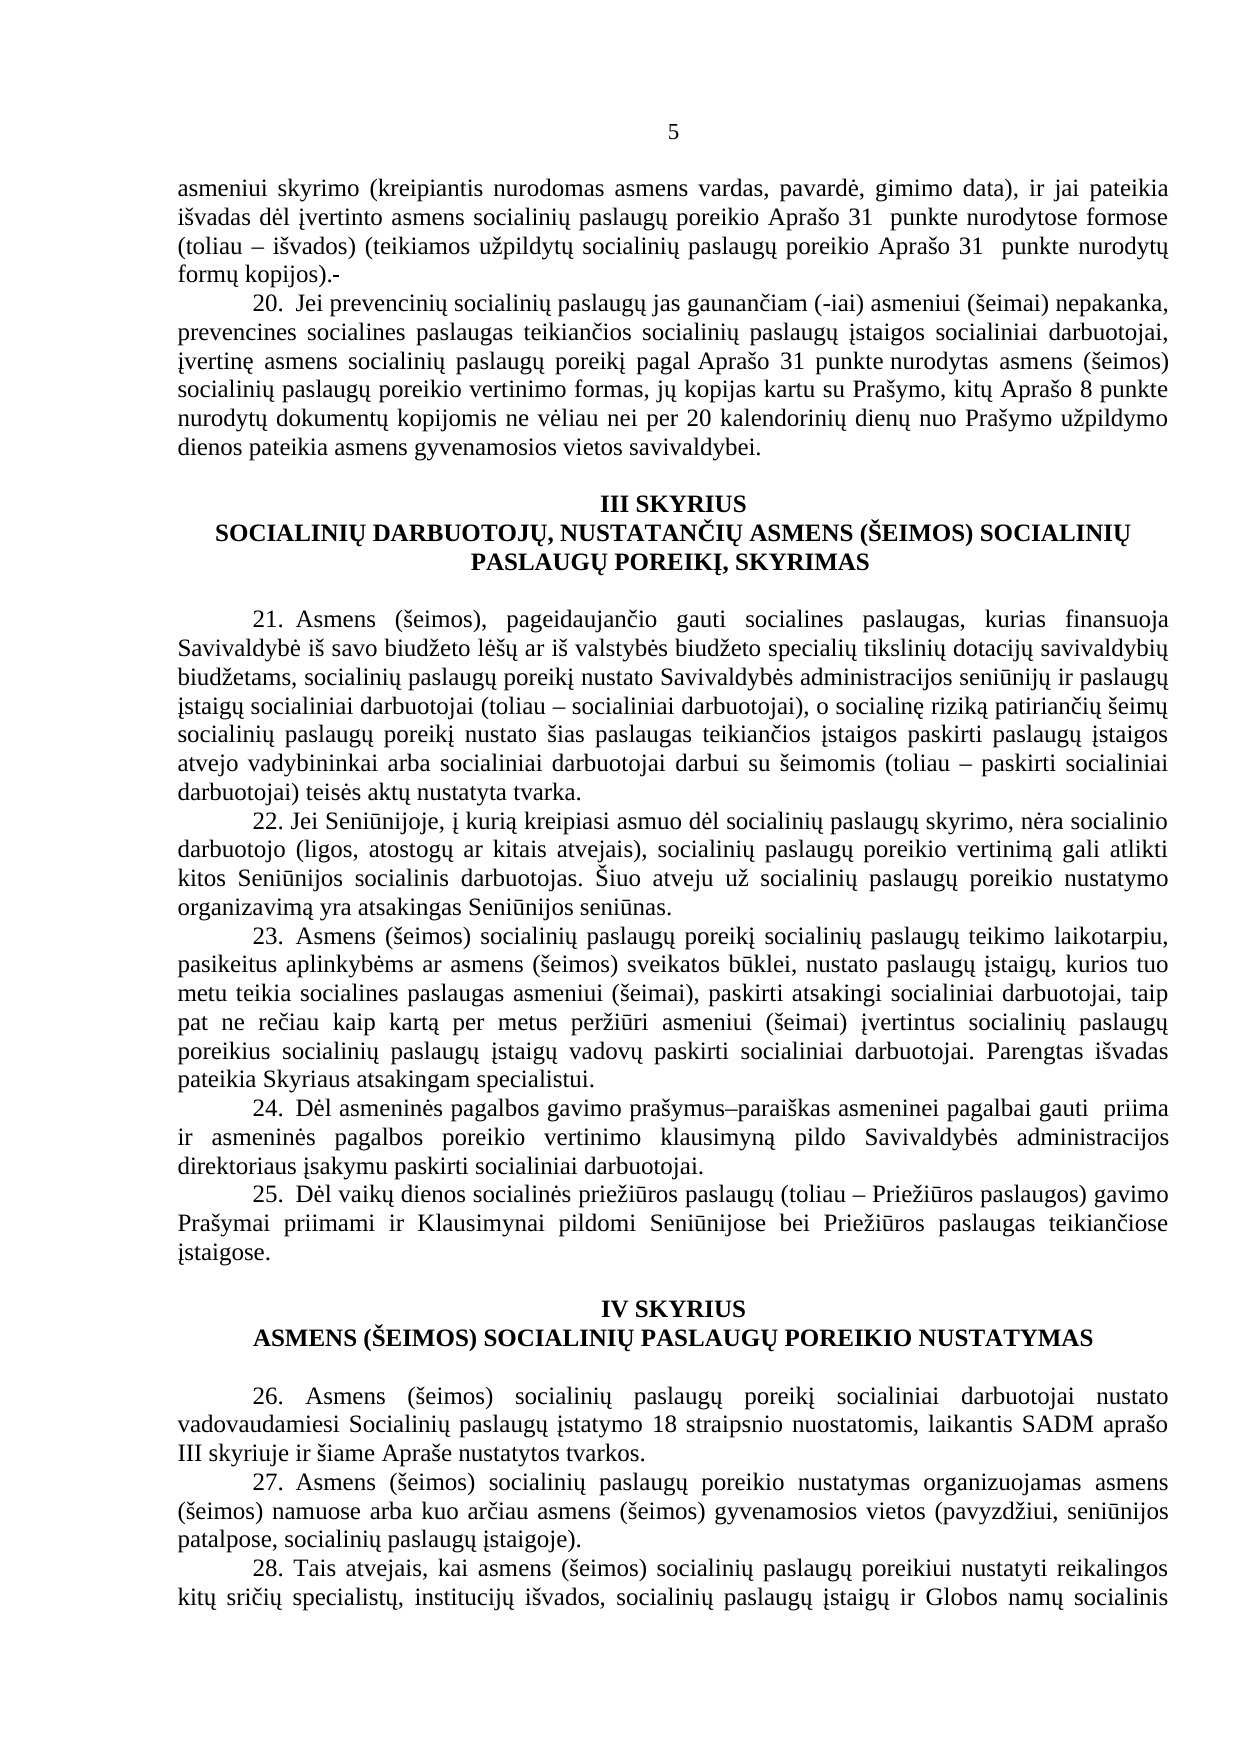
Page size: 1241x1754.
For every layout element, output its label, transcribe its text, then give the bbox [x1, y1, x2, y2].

text 24. Dėl asmeninės pagalbos gavimo prašymus–paraiškas asmeninei pagalbai gauti priima ir asmeninės pagalbos poreikio vertinimo klausimyną pildo Savivaldybės administracijos direktoriaus įsakymu paskirti socialiniai darbuotojai. [177, 1093, 1169, 1179]
text 23. Asmens (šeimos) socialinių paslaugų poreikį socialinių paslaugų teikimo laikotarpiu, pasikeitus aplinkybėms ar asmens (šeimos) sveikatos būklei, nustato paslaugų įstaigų, kurios tuo metu teikia socialines paslaugas asmeniui (šeimai), paskirti atsakingi socialiniai darbuotojai, taip pat ne rečiau kaip kartą per metus peržiūri asmeniui (šeimai) įvertintus socialinių paslaugų poreikius socialinių paslaugų įstaigų vadovų paskirti socialiniai darbuotojai. Parengtas išvadas pateikia Skyriaus atsakingam specialistui. [177, 921, 1169, 1093]
text 26. Asmens (šeimos) socialinių paslaugų poreikį socialiniai darbuotojai nustato vadovaudamiesi Socialinių paslaugų įstatymo 18 straipsnio nuostatomis, laikantis SADM aprašo III skyriuje ir šiame Apraše nustatytos tvarkos. [177, 1381, 1169, 1467]
text 27. Asmens (šeimos) socialinių paslaugų poreikio nustatymas organizuojamas asmens (šeimos) namuose arba kuo arčiau asmens (šeimos) gyvenamosios vietos (pavyzdžiui, seniūnijos patalpose, socialinių paslaugų įstaigoje). [177, 1467, 1169, 1553]
text 21. Asmens (šeimos), pageidaujančio gauti socialines paslaugas, kurias finansuoja Savivaldybė iš savo biudžeto lėšų ar iš valstybės biudžeto specialių tikslinių dotacijų savivaldybių biudžetams, socialinių paslaugų poreikį nustato Savivaldybės administracijos seniūnijų ir paslaugų įstaigų socialiniai darbuotojai (toliau – socialiniai darbuotojai), o socialinę riziką patiriančių šeimų socialinių paslaugų poreikį nustato šias paslaugas teikiančios įstaigos paskirti paslaugų įstaigos atvejo vadybininkai arba socialiniai darbuotojai darbui su šeimomis (toliau – paskirti socialiniai darbuotojai) teisės aktų nustatyta tvarka. [177, 604, 1169, 806]
text 22. Jei Seniūnijoje, į kurią kreipiasi asmuo dėl socialinių paslaugų skyrimo, nėra socialinio darbuotojo (ligos, atostogų ar kitais atvejais), socialinių paslaugų poreikio vertinimą gali atlikti kitos Seniūnijos socialinis darbuotojas. Šiuo atveju už socialinių paslaugų poreikio nustatymo organizavimą yra atsakingas Seniūnijos seniūnas. [177, 806, 1169, 921]
text asmeniui skyrimo (kreipiantis nurodomas asmens vardas, pavardė, gimimo data), ir jai pateikia išvadas dėl įvertinto asmens socialinių paslaugų poreikio Aprašo 31 punkte nurodytose formose (toliau – išvados) (teikiamos užpildytų socialinių paslaugų poreikio Aprašo 31 punkte nurodytų formų kopijos). [177, 173, 1169, 288]
text SOCIALINIŲ DARBUOTOJŲ, NUSTATANČIŲ ASMENS (ŠEIMOS) SOCIALINIŲ PASLAUGŲ POREIKĮ, SKYRIMAS [177, 518, 1169, 576]
text ASMENS (ŠEIMOS) SOCIALINIŲ PASLAUGŲ POREIKIO NUSTATYMAS [177, 1323, 1169, 1352]
text 20. Jei prevencinių socialinių paslaugų jas gaunančiam (-iai) asmeniui (šeimai) nepakanka, prevencines socialines paslaugas teikiančios socialinių paslaugų įstaigos socialiniai darbuotojai, įvertinę asmens socialinių paslaugų poreikį pagal Aprašo 31 punkte nurodytas asmens (šeimos) socialinių paslaugų poreikio vertinimo formas, jų kopijas kartu su Prašymo, kitų Aprašo 8 punkte nurodytų dokumentų kopijomis ne vėliau nei per 20 kalendorinių dienų nuo Prašymo užpildymo dienos pateikia asmens gyvenamosios vietos savivaldybei. [177, 288, 1169, 461]
text 28. Tais atvejais, kai asmens (šeimos) socialinių paslaugų poreikiui nustatyti reikalingos kitų sričių specialistų, institucijų išvados, socialinių paslaugų įstaigų ir Globos namų socialinis [177, 1553, 1169, 1611]
text III SKYRIUS [177, 489, 1169, 518]
text IV SKYRIUS [177, 1294, 1169, 1323]
text 25. Dėl vaikų dienos socialinės priežiūros paslaugų (toliau – Priežiūros paslaugos) gavimo Prašymai priimami ir Klausimynai pildomi Seniūnijose bei Priežiūros paslaugas teikiančiose įstaigose. [177, 1179, 1169, 1266]
